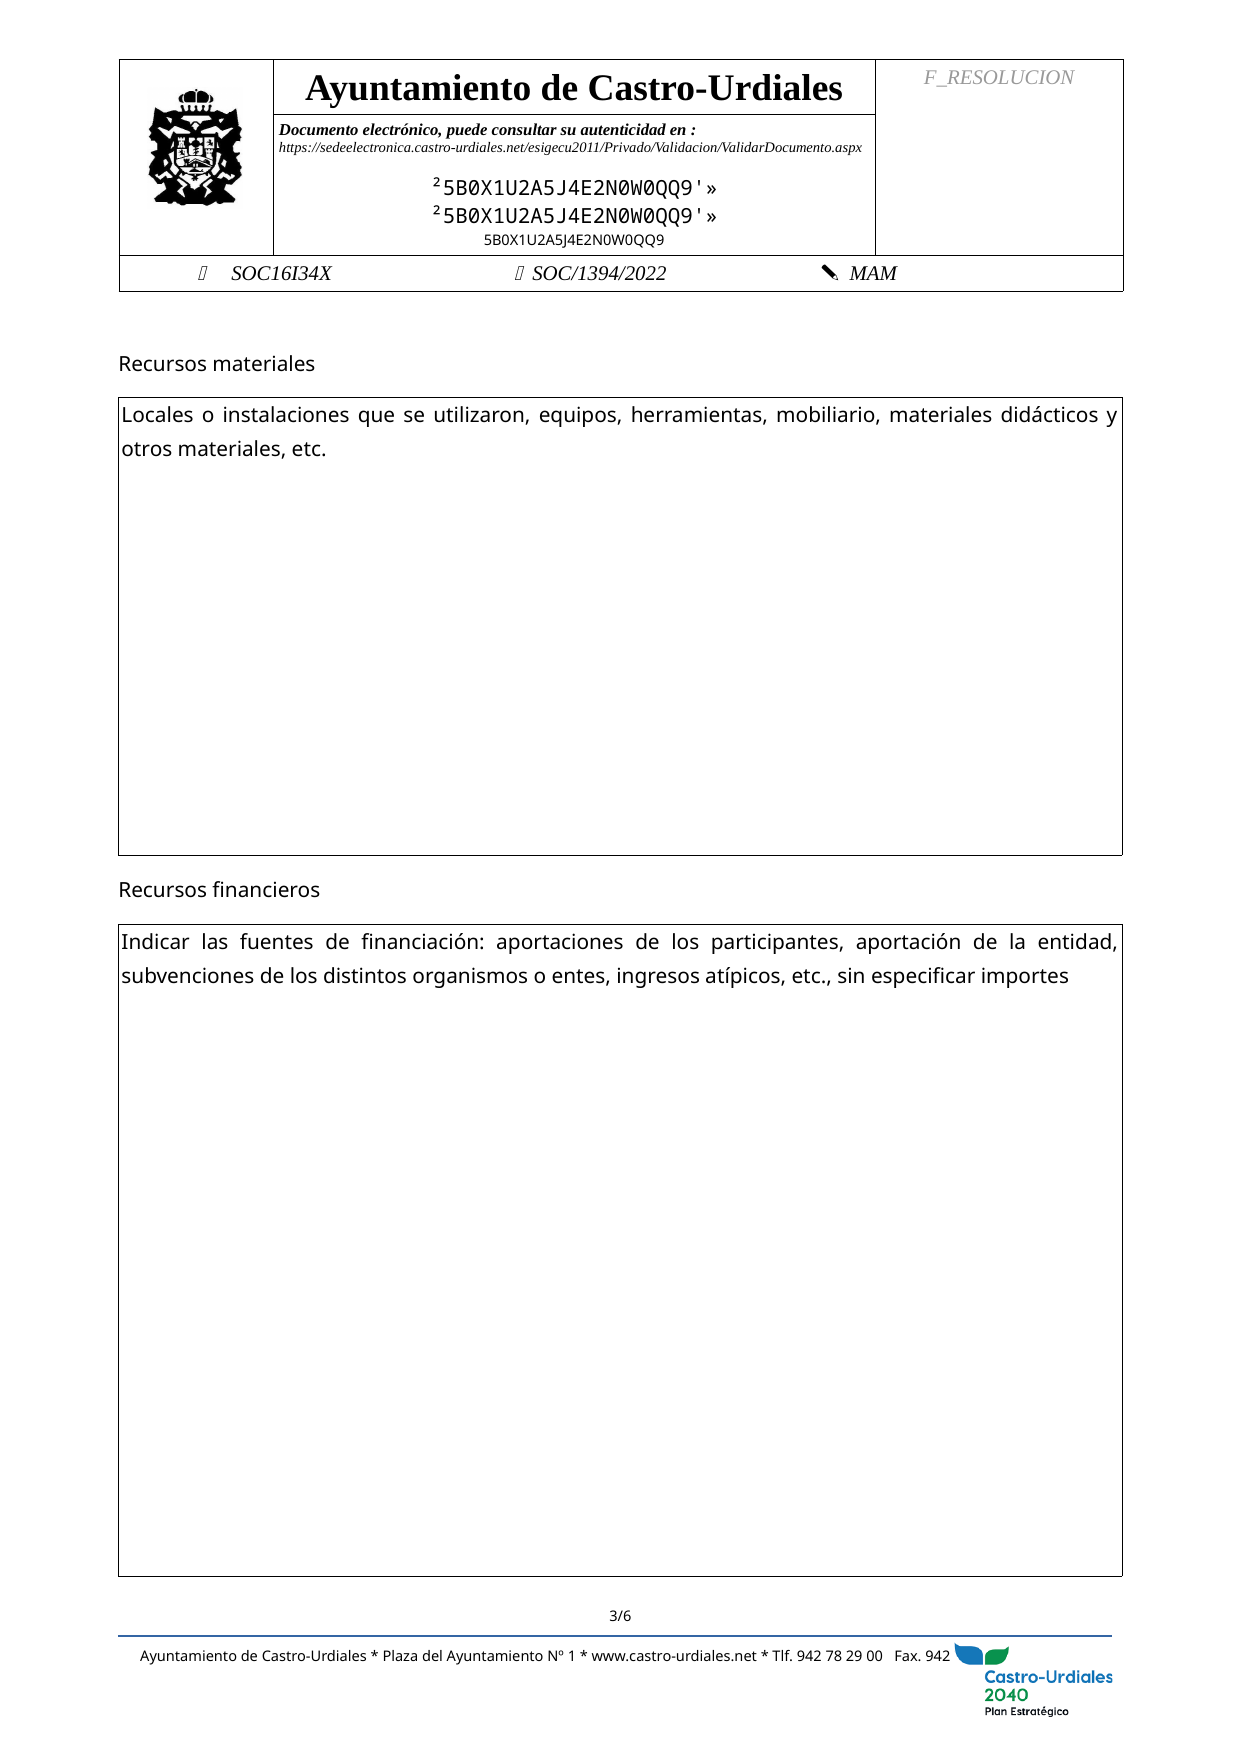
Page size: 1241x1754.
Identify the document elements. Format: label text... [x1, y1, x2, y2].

picture [147, 87, 244, 209]
text Recursos financieros [118, 875, 1122, 904]
picture [954, 1642, 1113, 1717]
text Indicar las fuentes de financiación: aportaciones de los participantes, aportación de la entidad, subvenciones de los distintos organismos o entes, ingresos atípicos, etc., sin especificar importes [119, 925, 1122, 989]
text Locales o instalaciones que se utilizaron, equipos, herramientas, mobiliario, materiales didácticos y otros materiales, etc. [119, 398, 1122, 463]
text Recursos materiales [118, 349, 1122, 377]
